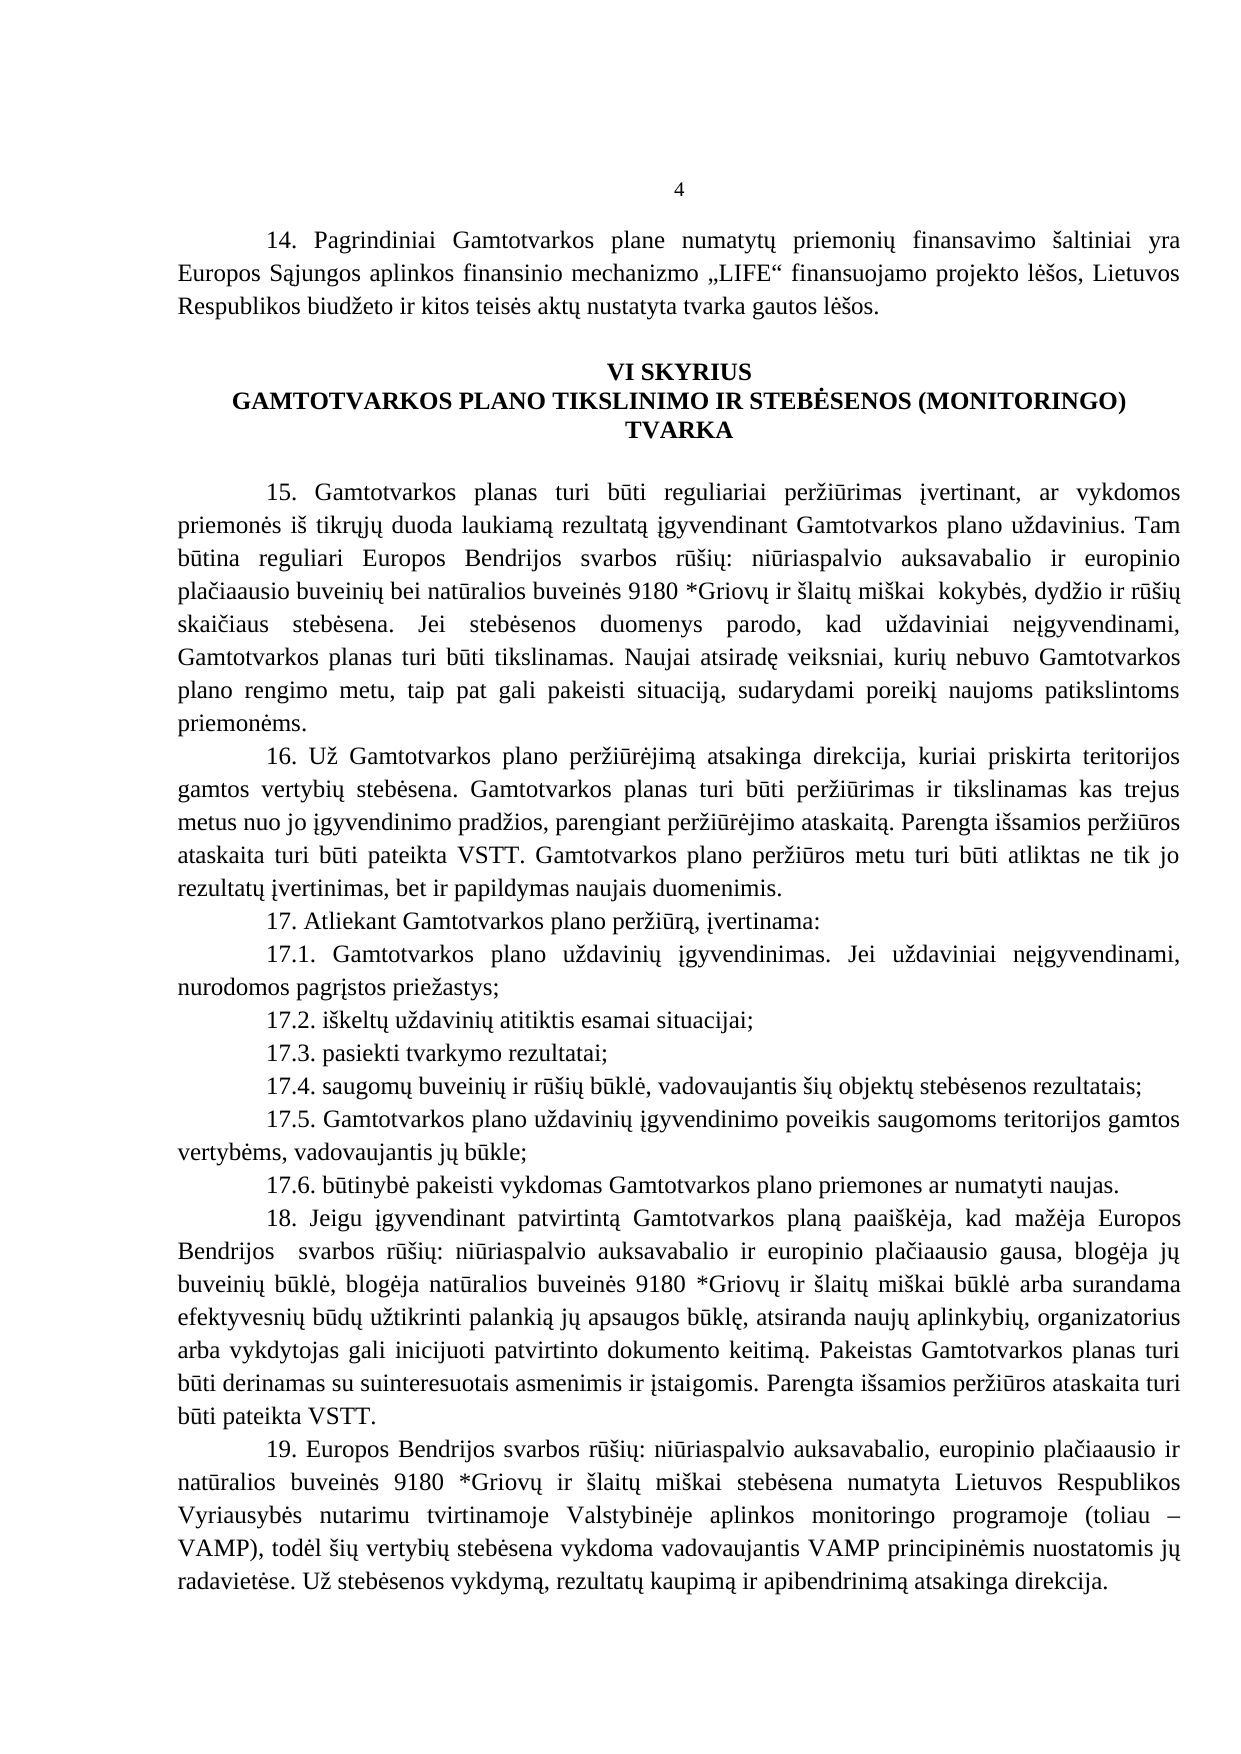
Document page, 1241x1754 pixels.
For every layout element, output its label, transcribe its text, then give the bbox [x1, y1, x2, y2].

text 17.3. pasiekti tvarkymo rezultatai; [177, 1038, 1181, 1067]
text VI SKYRIUS [177, 357, 1181, 386]
text 17. Atliekant Gamtotvarkos plano peržiūrą, įvertinama: [177, 906, 1181, 935]
text 17.6. būtinybė pakeisti vykdomas Gamtotvarkos plano priemones ar numatyti naujas. [177, 1170, 1181, 1199]
text 15. Gamtotvarkos planas turi būti reguliariai peržiūrimas įvertinant, ar vykdomos priemonės iš tikrųjų duoda laukiamą rezultatą įgyvendinant Gamtotvarkos plano uždavinius. Tam būtina reguliari Europos Bendrijos svarbos rūšių: niūriaspalvio auksavabalio ir europinio plačiaausio buveinių bei natūralios buveinės 9180 *Griovų ir šlaitų miškai kokybės, dydžio ir rūšių skaičiaus stebėsena. Jei stebėsenos duomenys parodo, kad uždaviniai neįgyvendinami, Gamtotvarkos planas turi būti tikslinamas. Naujai atsiradę veiksniai, kurių nebuvo Gamtotvarkos plano rengimo metu, taip pat gali pakeisti situaciją, sudarydami poreikį naujoms patikslintoms priemonėms. [177, 477, 1181, 737]
text 17.1. Gamtotvarkos plano uždavinių įgyvendinimas. Jei uždaviniai neįgyvendinami, nurodomos pagrįstos priežastys; [177, 939, 1181, 1001]
text 17.2. iškeltų uždavinių atitiktis esamai situacijai; [177, 1005, 1181, 1034]
text 19. Europos Bendrijos svarbos rūšių: niūriaspalvio auksavabalio, europinio plačiaausio ir natūralios buveinės 9180 *Griovų ir šlaitų miškai stebėsena numatyta Lietuvos Respublikos Vyriausybės nutarimu tvirtinamoje Valstybinėje aplinkos monitoringo programoje (toliau – VAMP), todėl šių vertybių stebėsena vykdoma vadovaujantis VAMP principinėmis nuostatomis jų radavietėse. Už stebėsenos vykdymą, rezultatų kaupimą ir apibendrinimą atsakinga direkcija. [177, 1434, 1181, 1595]
text 17.4. saugomų buveinių ir rūšių būklė, vadovaujantis šių objektų stebėsenos rezultatais; [177, 1071, 1181, 1100]
text 14. Pagrindiniai Gamtotvarkos plane numatytų priemonių finansavimo šaltiniai yra Europos Sąjungos aplinkos finansinio mechanizmo „LIFE“ finansuojamo projekto lėšos, Lietuvos Respublikos biudžeto ir kitos teisės aktų nustatyta tvarka gautos lėšos. [177, 225, 1181, 320]
text 18. Jeigu įgyvendinant patvirtintą Gamtotvarkos planą paaiškėja, kad mažėja Europos Bendrijos svarbos rūšių: niūriaspalvio auksavabalio ir europinio plačiaausio gausa, blogėja jų buveinių būklė, blogėja natūralios buveinės 9180 *Griovų ir šlaitų miškai būklė arba surandama efektyvesnių būdų užtikrinti palankią jų apsaugos būklę, atsiranda naujų aplinkybių, organizatorius arba vykdytojas gali inicijuoti patvirtinto dokumento keitimą. Pakeistas Gamtotvarkos planas turi būti derinamas su suinteresuotais asmenimis ir įstaigomis. Parengta išsamios peržiūros ataskaita turi būti pateikta VSTT. [177, 1203, 1181, 1430]
text GAMTOTVARKOS PLANO TIKSLINIMO IR STEBĖSENOS (MONITORINGO) TVARKA [177, 386, 1181, 444]
text 17.5. Gamtotvarkos plano uždavinių įgyvendinimo poveikis saugomoms teritorijos gamtos vertybėms, vadovaujantis jų būkle; [177, 1104, 1181, 1166]
text 16. Už Gamtotvarkos plano peržiūrėjimą atsakinga direkcija, kuriai priskirta teritorijos gamtos vertybių stebėsena. Gamtotvarkos planas turi būti peržiūrimas ir tikslinamas kas trejus metus nuo jo įgyvendinimo pradžios, parengiant peržiūrėjimo ataskaitą. Parengta išsamios peržiūros ataskaita turi būti pateikta VSTT. Gamtotvarkos plano peržiūros metu turi būti atliktas ne tik jo rezultatų įvertinimas, bet ir papildymas naujais duomenimis. [177, 741, 1181, 902]
